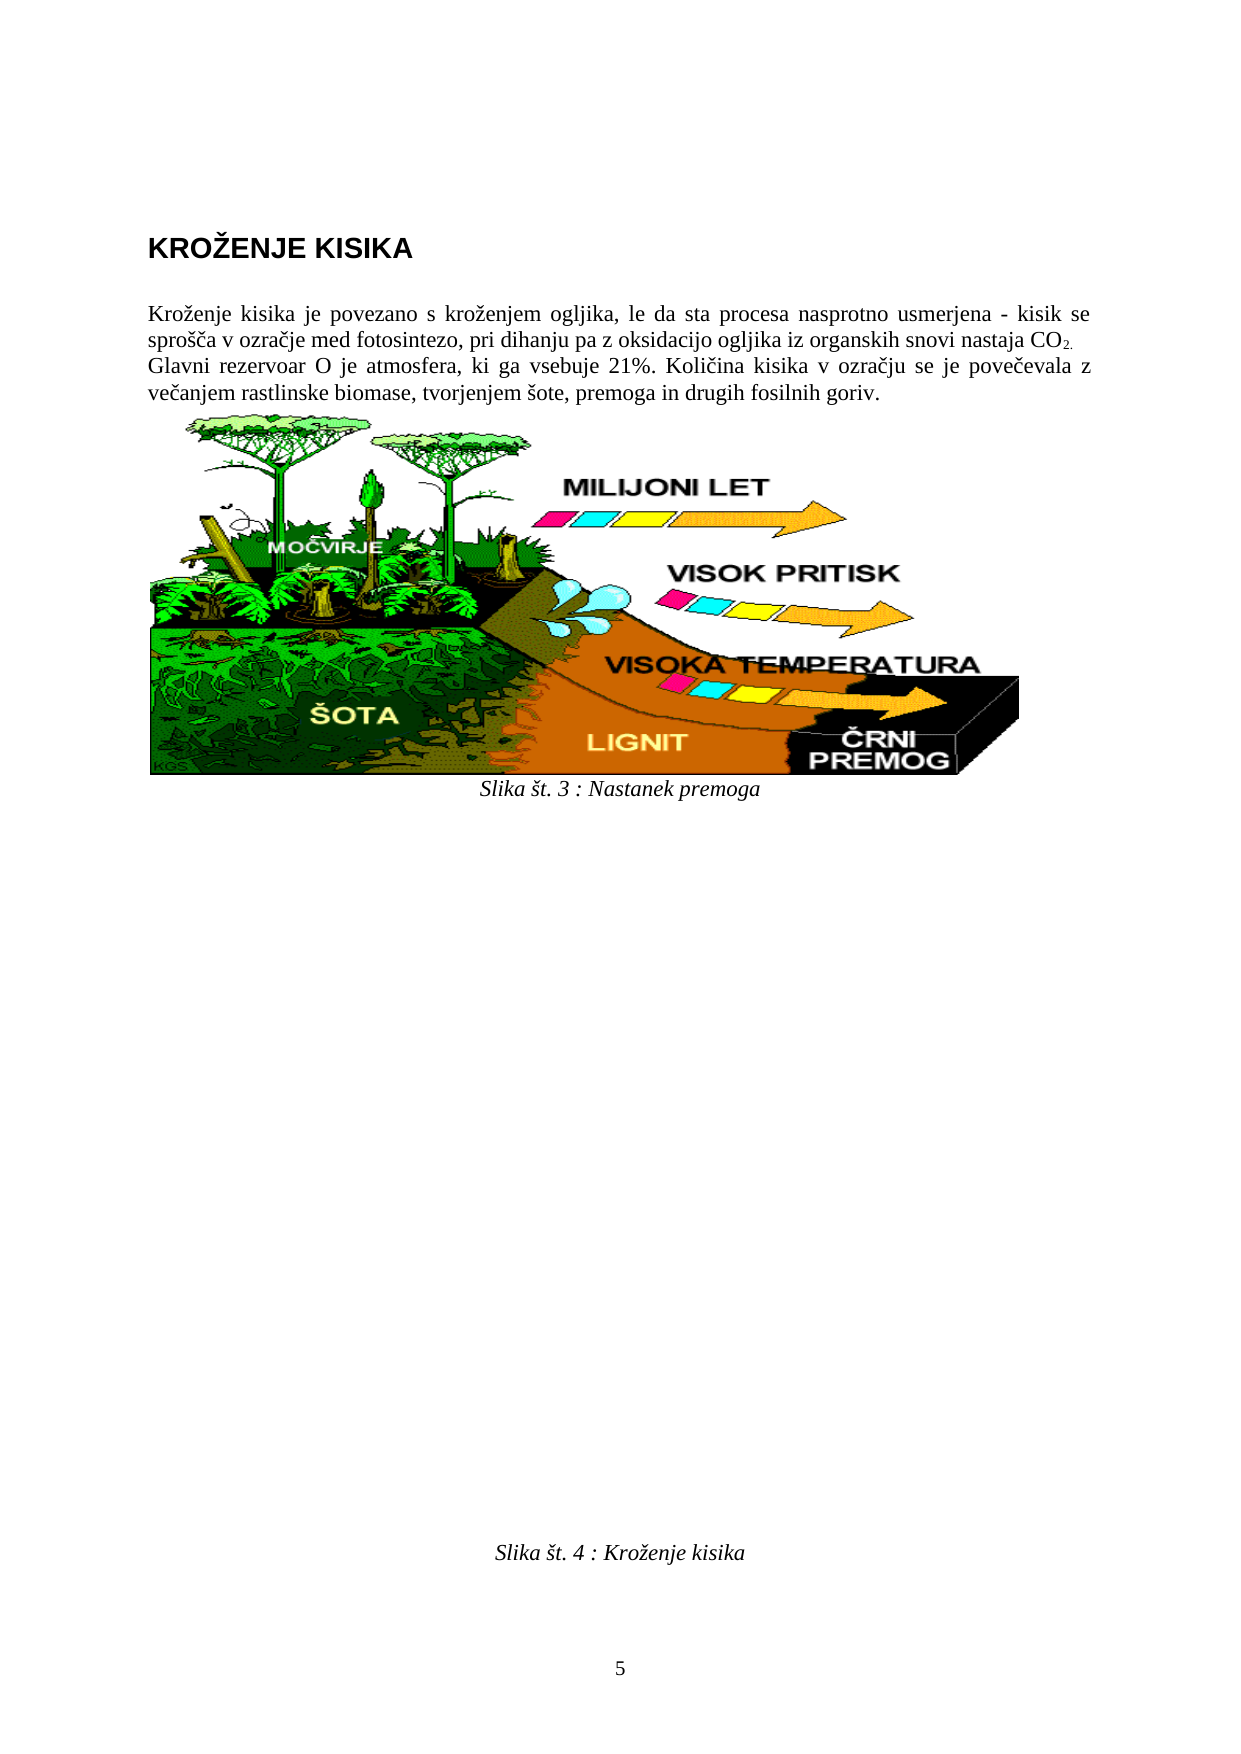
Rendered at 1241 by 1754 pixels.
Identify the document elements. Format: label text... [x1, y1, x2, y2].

subtitle KROŽENJE KISIKA [148, 231, 1093, 264]
text Slika št. 4 : Kroženje kisika [148, 1539, 1093, 1565]
text Slika št. 3 : Nastanek premoga [148, 405, 1093, 801]
text Glavni rezervoar O je atmosfera, ki ga vsebuje 21%. Količina kisika v ozračju se je povečevala z večanjem rastlinske biomase, tvorjenjem šote, premoga in drugih fosilnih goriv. [148, 352, 1093, 405]
text Kroženje kisika je povezano s kroženjem ogljika, le da sta procesa nasprotno usmerjena - kisik se sprošča v ozračje med fotosintezo, pri dihanju pa z oksidacijo ogljika iz organskih snovi nastaja CO2. [148, 299, 1093, 352]
picture [150, 409, 1019, 775]
